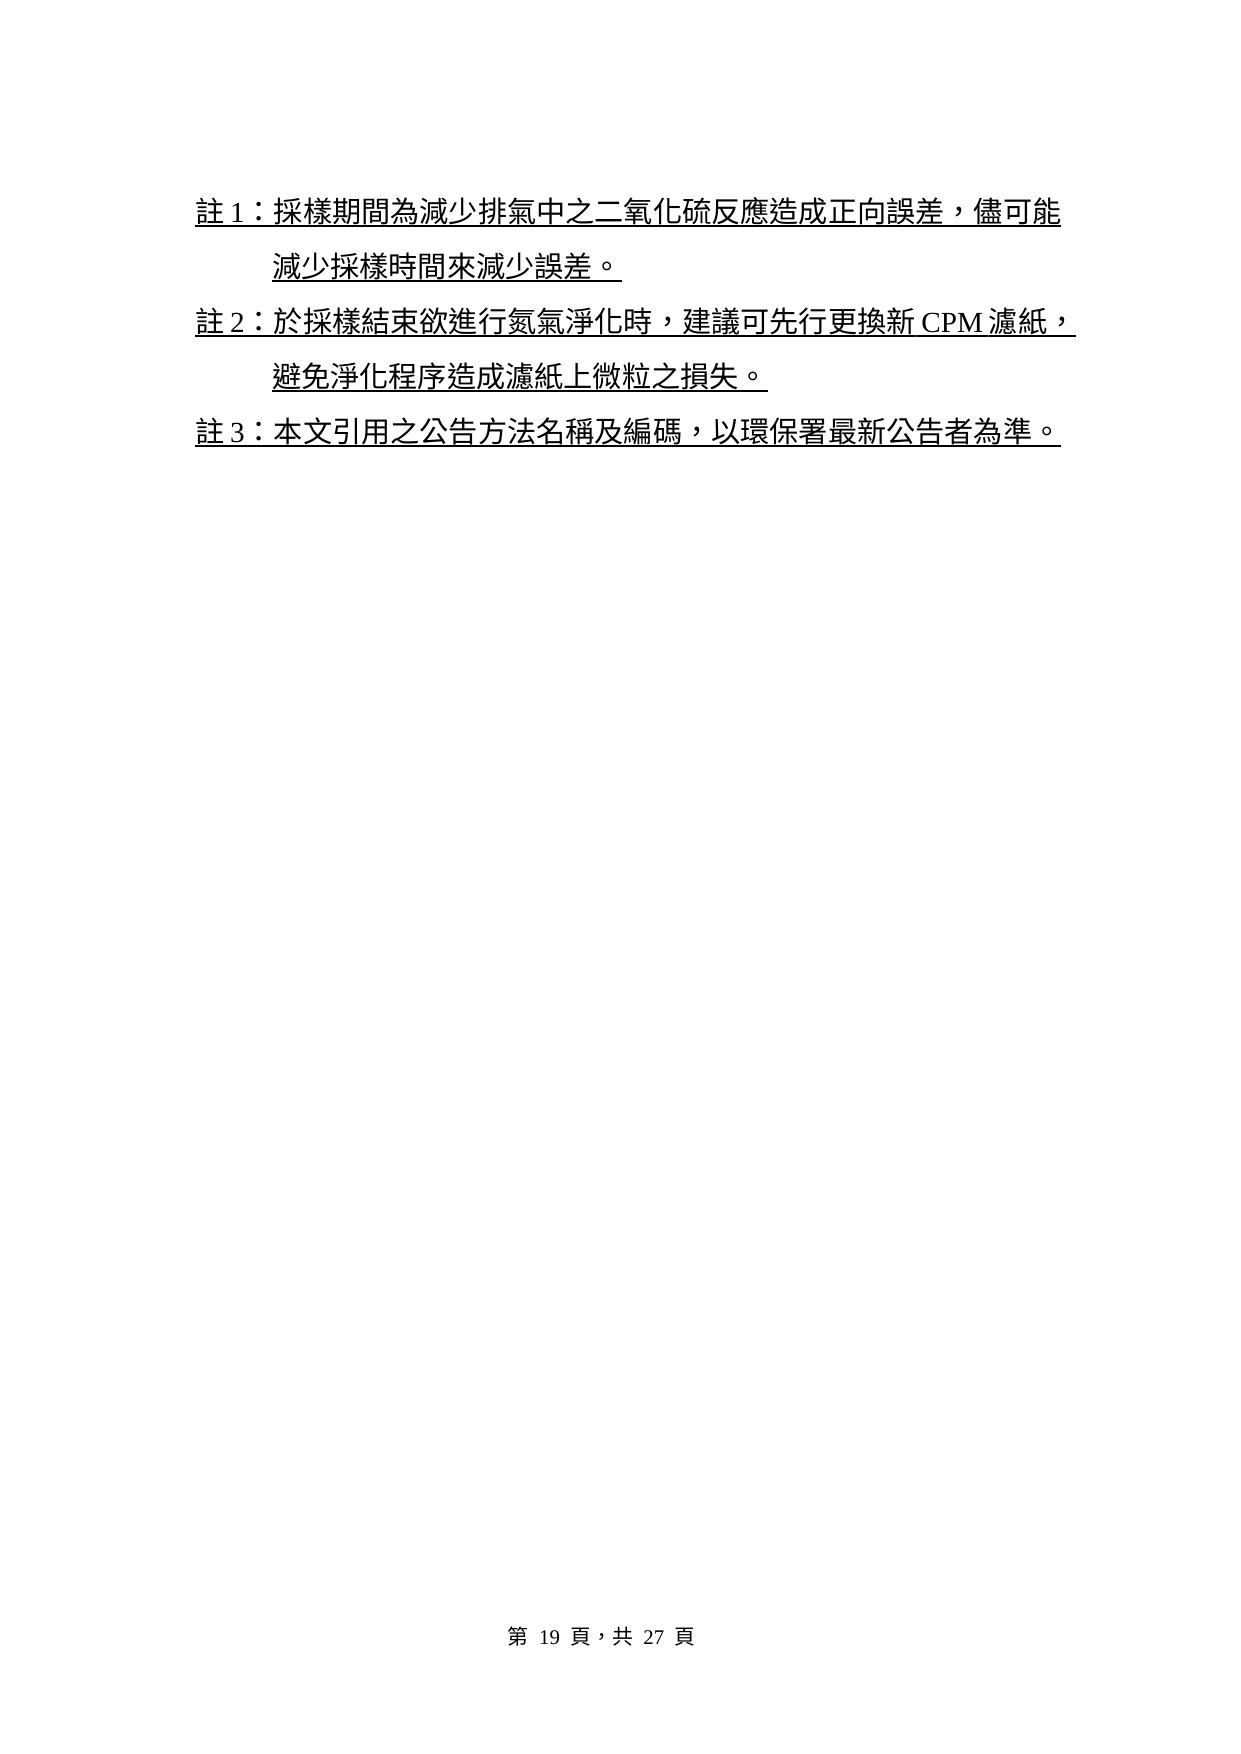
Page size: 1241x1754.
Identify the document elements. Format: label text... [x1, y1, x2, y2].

list 註3：本文引用之公告方法名稱及編碼，以環保署最新公告者為準。 [101, 409, 1092, 451]
list 註2：於採樣結束欲進行氮氣淨化時，建議可先行更換新CPM濾紙， [195, 299, 1092, 341]
list 減少採樣時間來減少誤差。 [189, 244, 1092, 286]
list 避免淨化程序造成濾紙上微粒之損失。 [272, 354, 1092, 396]
list 註1：採樣期間為減少排氣中之二氧化硫反應造成正向誤差，儘可能 [112, 189, 1092, 231]
